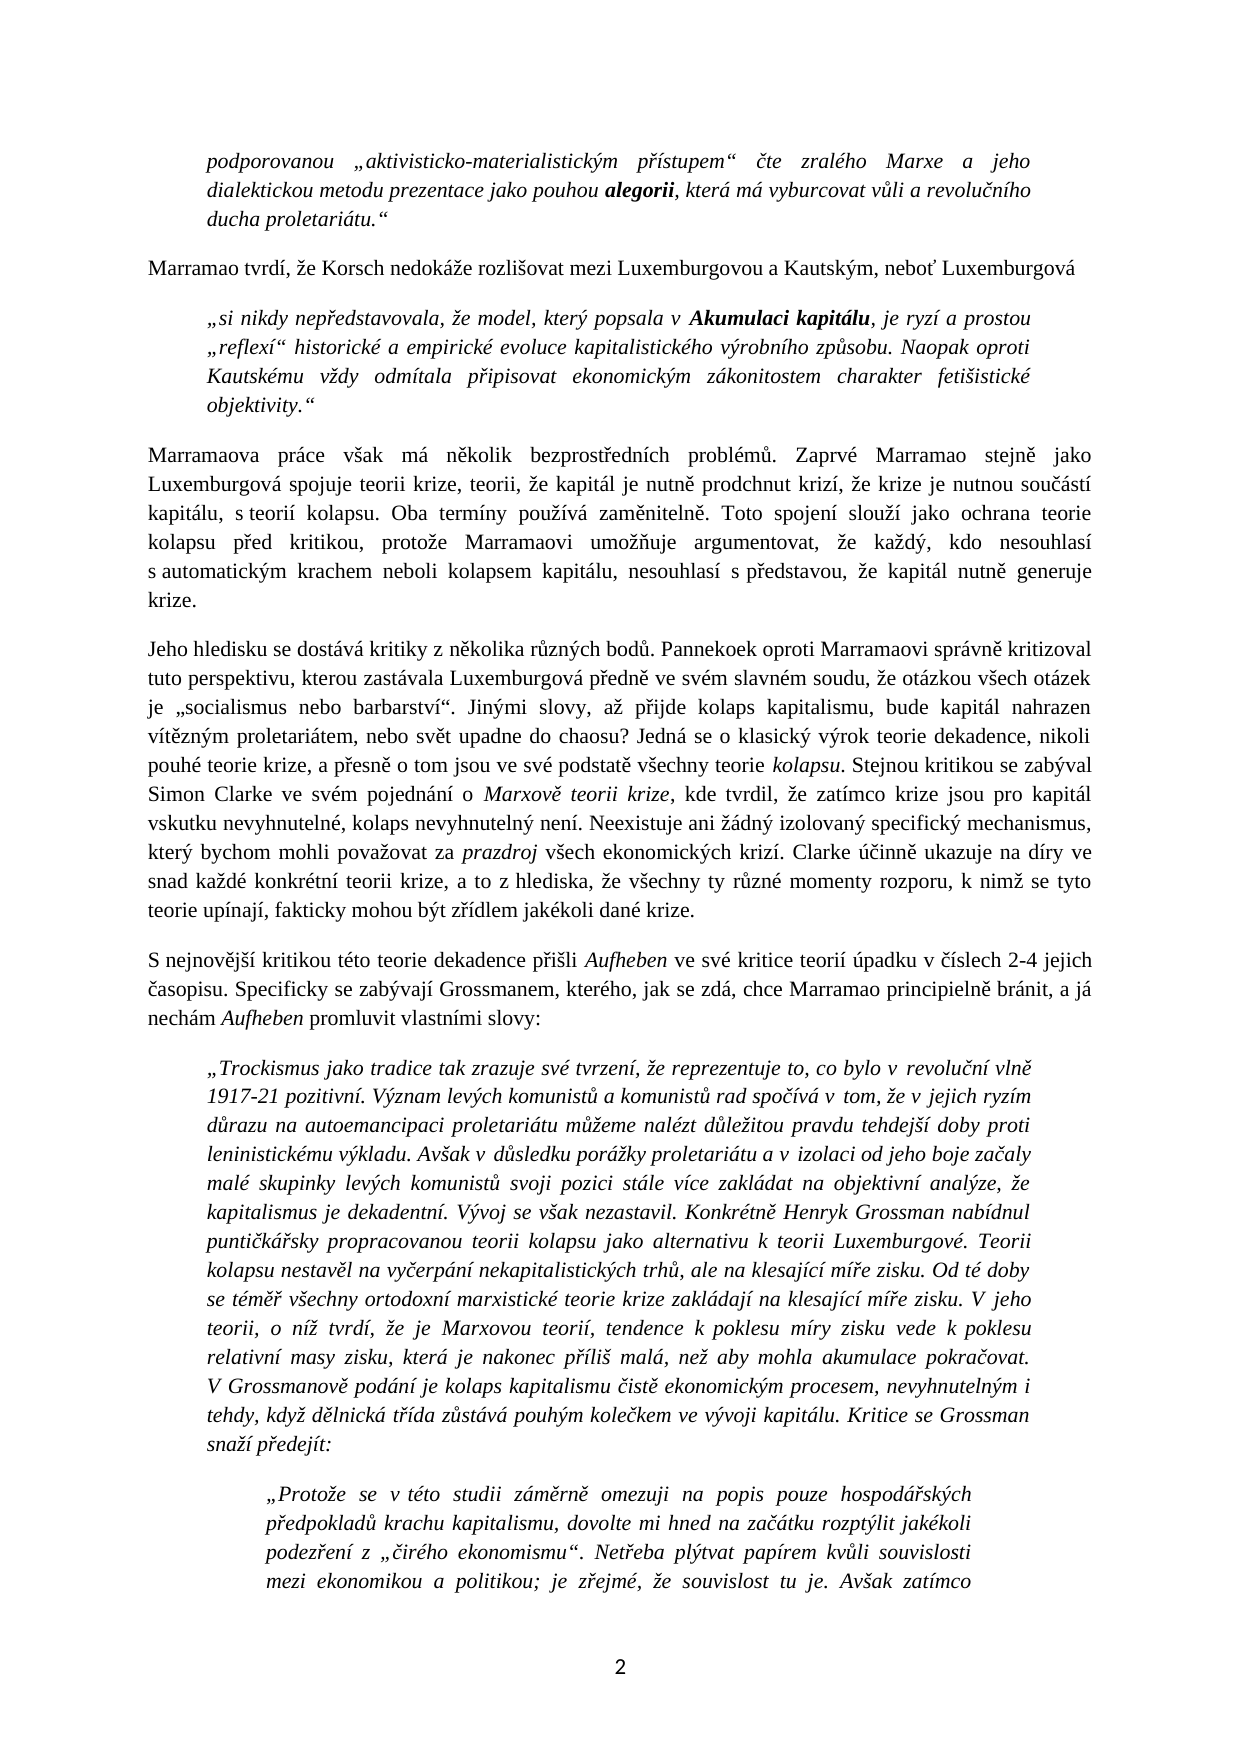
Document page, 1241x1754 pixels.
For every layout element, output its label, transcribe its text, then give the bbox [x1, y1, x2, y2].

text „si nikdy nepředstavovala, že model, který popsala v Akumulaci kapitálu, je ryzí a prostou „reflexí“ historické a empirické evoluce kapitalistického výrobního způsobu. Naopak oproti Kautskému vždy odmítala připisovat ekonomickým zákonitostem charakter fetišistické objektivity.“ [207, 305, 1033, 417]
text „Trockismus jako tradice tak zrazuje své tvrzení, že reprezentuje to, co bylo v revoluční vlně 1917-21 pozitivní. Význam levých komunistů a komunistů rad spočívá v tom, že v jejich ryzím důrazu na autoemancipaci proletariátu můžeme nalézt důležitou pravdu tehdejší doby proti leninistickému výkladu. Avšak v důsledku porážky proletariátu a v izolaci od jeho boje začaly malé skupinky levých komunistů svoji pozici stále více zakládat na objektivní analýze, že kapitalismus je dekadentní. Vývoj se však nezastavil. Konkrétně Henryk Grossman nabídnul puntičkářsky propracovanou teorii kolapsu jako alternativu k teorii Luxemburgové. Teorii kolapsu nestavěl na vyčerpání nekapitalistických trhů, ale na klesající míře zisku. Od té doby se téměř všechny ortodoxní marxistické teorie krize zakládají na klesající míře zisku. V jeho teorii, o níž tvrdí, že je Marxovou teorií, tendence k poklesu míry zisku vede k poklesu relativní masy zisku, která je nakonec příliš malá, než aby mohla akumulace pokračovat. V Grossmanově podání je kolaps kapitalismu čistě ekonomickým procesem, nevyhnutelným i tehdy, když dělnická třída zůstává pouhým kolečkem ve vývoji kapitálu. Kritice se Grossman snaží předejít: [207, 1054, 1033, 1456]
text „Protože se v této studii záměrně omezuji na popis pouze hospodářských předpokladů krachu kapitalismu, dovolte mi hned na začátku rozptýlit jakékoli podezření z „čirého ekonomismu“. Netřeba plýtvat papírem kvůli souvislosti mezi ekonomikou a politikou; je zřejmé, že souvislost tu je. Avšak zatímco [266, 1481, 974, 1593]
text Marramao tvrdí, že Korsch nedokáže rozlišovat mezi Luxemburgovou a Kautským, neboť Luxemburgová [148, 255, 1093, 281]
text Jeho hledisku se dostává kritiky z několika různých bodů. Pannekoek oproti Marramaovi správně kritizoval tuto perspektivu, kterou zastávala Luxemburgová předně ve svém slavném soudu, že otázkou všech otázek je „socialismus nebo barbarství“. Jinými slovy, až přijde kolaps kapitalismu, bude kapitál nahrazen vítězným proletariátem, nebo svět upadne do chaosu? Jedná se o klasický výrok teorie dekadence, nikoli pouhé teorie krize, a přesně o tom jsou ve své podstatě všechny teorie kolapsu. Stejnou kritikou se zabýval Simon Clarke ve svém pojednání o Marxově teorii krize, kde tvrdil, že zatímco krize jsou pro kapitál vskutku nevyhnutelné, kolaps nevyhnutelný není. Neexistuje ani žádný izolovaný specifický mechanismus, který bychom mohli považovat za prazdroj všech ekonomických krizí. Clarke účinně ukazuje na díry ve snad každé konkrétní teorii krize, a to z hlediska, že všechny ty různé momenty rozporu, k nimž se tyto teorie upínají, fakticky mohou být zřídlem jakékoli dané krize. [148, 636, 1093, 922]
text S nejnovější kritikou této teorie dekadence přišli Aufheben ve své kritice teorií úpadku v číslech 2-4 jejich časopisu. Specificky se zabývají Grossmanem, kterého, jak se zdá, chce Marramao principielně bránit, a já nechám Aufheben promluvit vlastními slovy: [148, 947, 1093, 1030]
text podporovanou „aktivisticko-materialistickým přístupem“ čte zralého Marxe a jeho dialektickou metodu prezentace jako pouhou alegorii, která má vyburcovat vůli a revolučního ducha proletariátu.“ [207, 148, 1033, 231]
text Marramaova práce však má několik bezprostředních problémů. Zaprvé Marramao stejně jako Luxemburgová spojuje teorii krize, teorii, že kapitál je nutně prodchnut krizí, že krize je nutnou součástí kapitálu, s teorií kolapsu. Oba termíny používá zaměnitelně. Toto spojení slouží jako ochrana teorie kolapsu před kritikou, protože Marramaovi umožňuje argumentovat, že každý, kdo nesouhlasí s automatickým krachem neboli kolapsem kapitálu, nesouhlasí s představou, že kapitál nutně generuje krize. [148, 442, 1093, 612]
